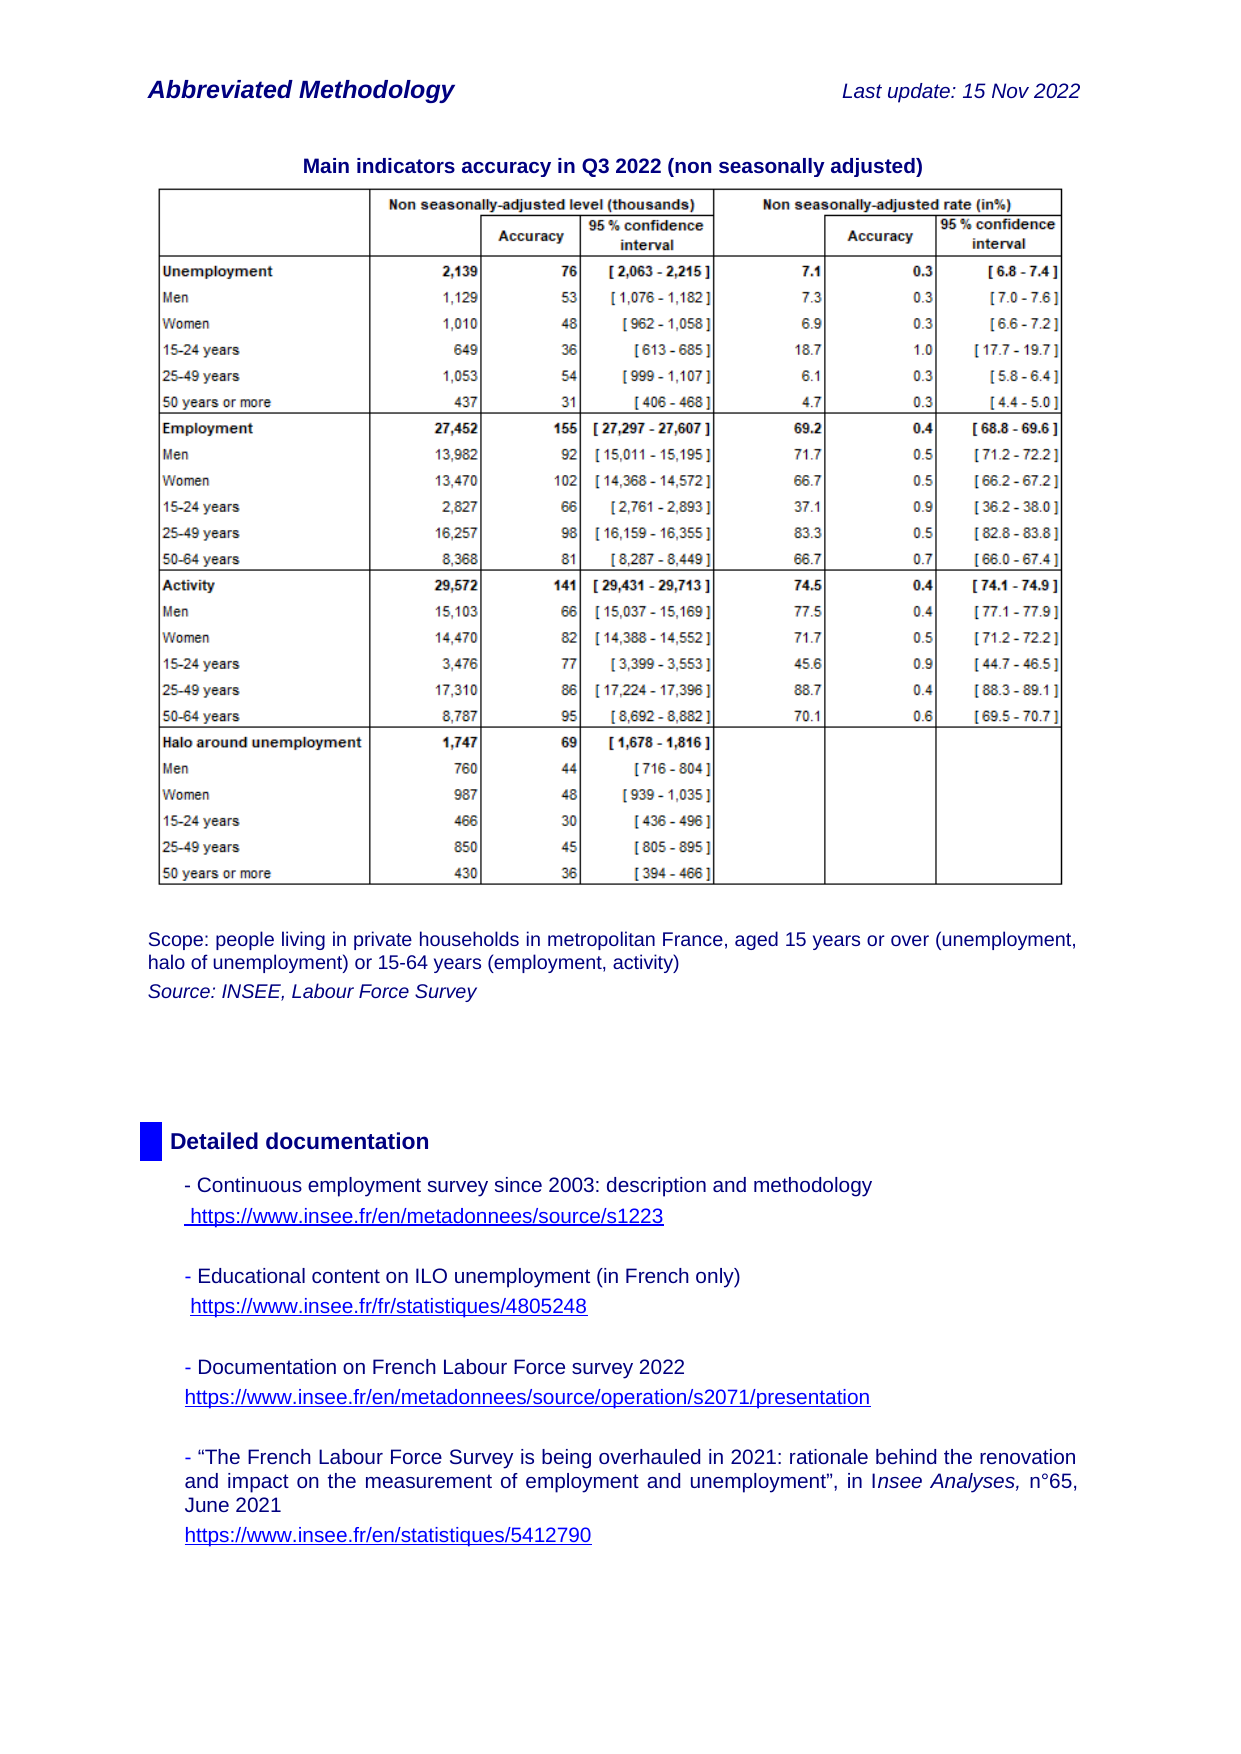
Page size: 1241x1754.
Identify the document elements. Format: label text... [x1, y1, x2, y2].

table_header [140, 1122, 162, 1161]
text https://www.insee.fr/en/statistiques/5412790 [184, 1523, 1078, 1547]
text https://www.insee.fr/en/metadonnees/source/operation/s2071/presentation [184, 1385, 1078, 1409]
text Scope: people living in private households in metropolitan France, aged 15 years or over (unemployment, halo of unemployment) or 15-64 years (employment, activity) [148, 928, 1078, 973]
table_header Detailed documentation [163, 1122, 1159, 1161]
text Source: INSEE, Labour Force Survey [148, 979, 1078, 1002]
picture [147, 177, 1078, 898]
text https://www.insee.fr/fr/statistiques/4805248 [184, 1294, 1078, 1318]
text - “The French Labour Force Survey is being overhauled in 2021: rationale behind the renovation and impact on the measurement of employment and unemployment”, in Insee Analyses, n°65, June 2021 [184, 1445, 1078, 1517]
text https://www.insee.fr/en/metadonnees/source/s1223 [184, 1203, 1078, 1227]
text Main indicators accuracy in Q3 2022 (non seasonally adjusted) [148, 154, 1078, 177]
text - Documentation on French Labour Force survey 2022 [184, 1354, 1078, 1378]
list - Continuous employment survey since 2003: description and methodology [184, 1173, 1078, 1197]
text - Educational content on ILO unemployment (in French only) [184, 1264, 1078, 1288]
